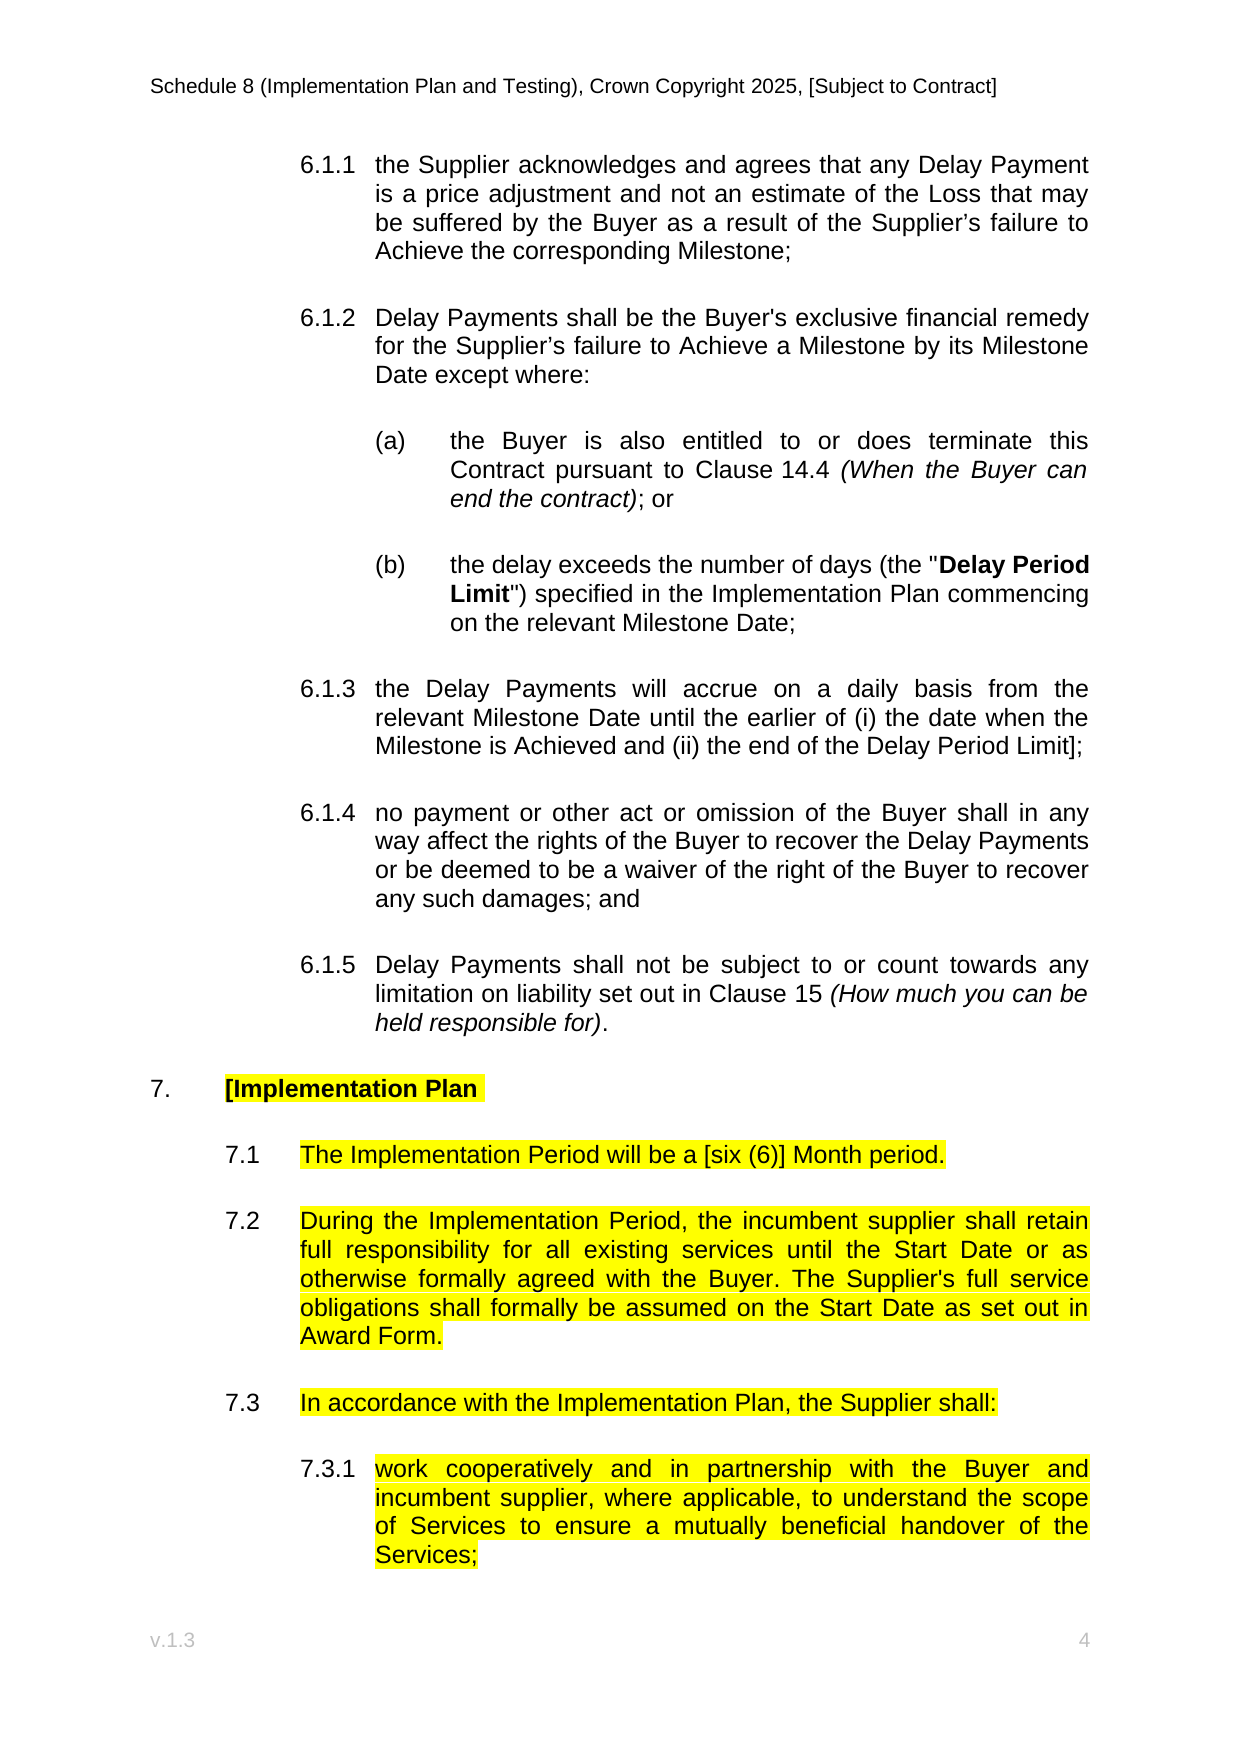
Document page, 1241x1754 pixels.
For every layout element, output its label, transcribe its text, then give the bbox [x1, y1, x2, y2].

list Delay Payments shall be the Buyer's exclusive financial remedy for the Supplier’s failure to Achieve a Milestone by its Milestone Date except where: [300, 302, 1090, 389]
list the Delay Payments will accrue on a daily basis from the relevant Milestone Date until the earlier of (i) the date when the Milestone is Achieved and (ii) the end of the Delay Period Limit]; [300, 674, 1090, 760]
list the Buyer is also entitled to or does terminate this Contract pursuant to Clause 14.4 (When the Buyer can end the contract); or [375, 426, 1090, 512]
list Delay Payments shall not be subject to or count towards any limitation on liability set out in Clause 15 (How much you can be held responsible for). [300, 950, 1090, 1036]
list In accordance with the Implementation Plan, the Supplier shall: [225, 1387, 1090, 1416]
list work cooperatively and in partnership with the Buyer and incumbent supplier, where applicable, to understand the scope of Services to ensure a mutually beneficial handover of the Services; [300, 1454, 1090, 1569]
list the delay exceeds the number of days (the "Delay Period Limit") specified in the Implementation Plan commencing on the relevant Milestone Date; [375, 550, 1090, 636]
list no payment or other act or omission of the Buyer shall in any way affect the rights of the Buyer to recover the Delay Payments or be deemed to be a waiver of the right of the Buyer to recover any such damages; and [300, 797, 1090, 912]
list the Supplier acknowledges and agrees that any Delay Payment is a price adjustment and not an estimate of the Loss that may be suffered by the Buyer as a result of the Supplier’s failure to Achieve the corresponding Milestone; [300, 150, 1090, 265]
list During the Implementation Period, the incumbent supplier shall retain full responsibility for all existing services until the Start Date or as otherwise formally agreed with the Buyer. The Supplier's full service obligations shall formally be assumed on the Start Date as set out in Award Form. [225, 1206, 1090, 1350]
list The Implementation Period will be a [six (6)] Month period. [225, 1140, 1090, 1169]
subtitle [Implementation Plan [150, 1074, 1090, 1102]
